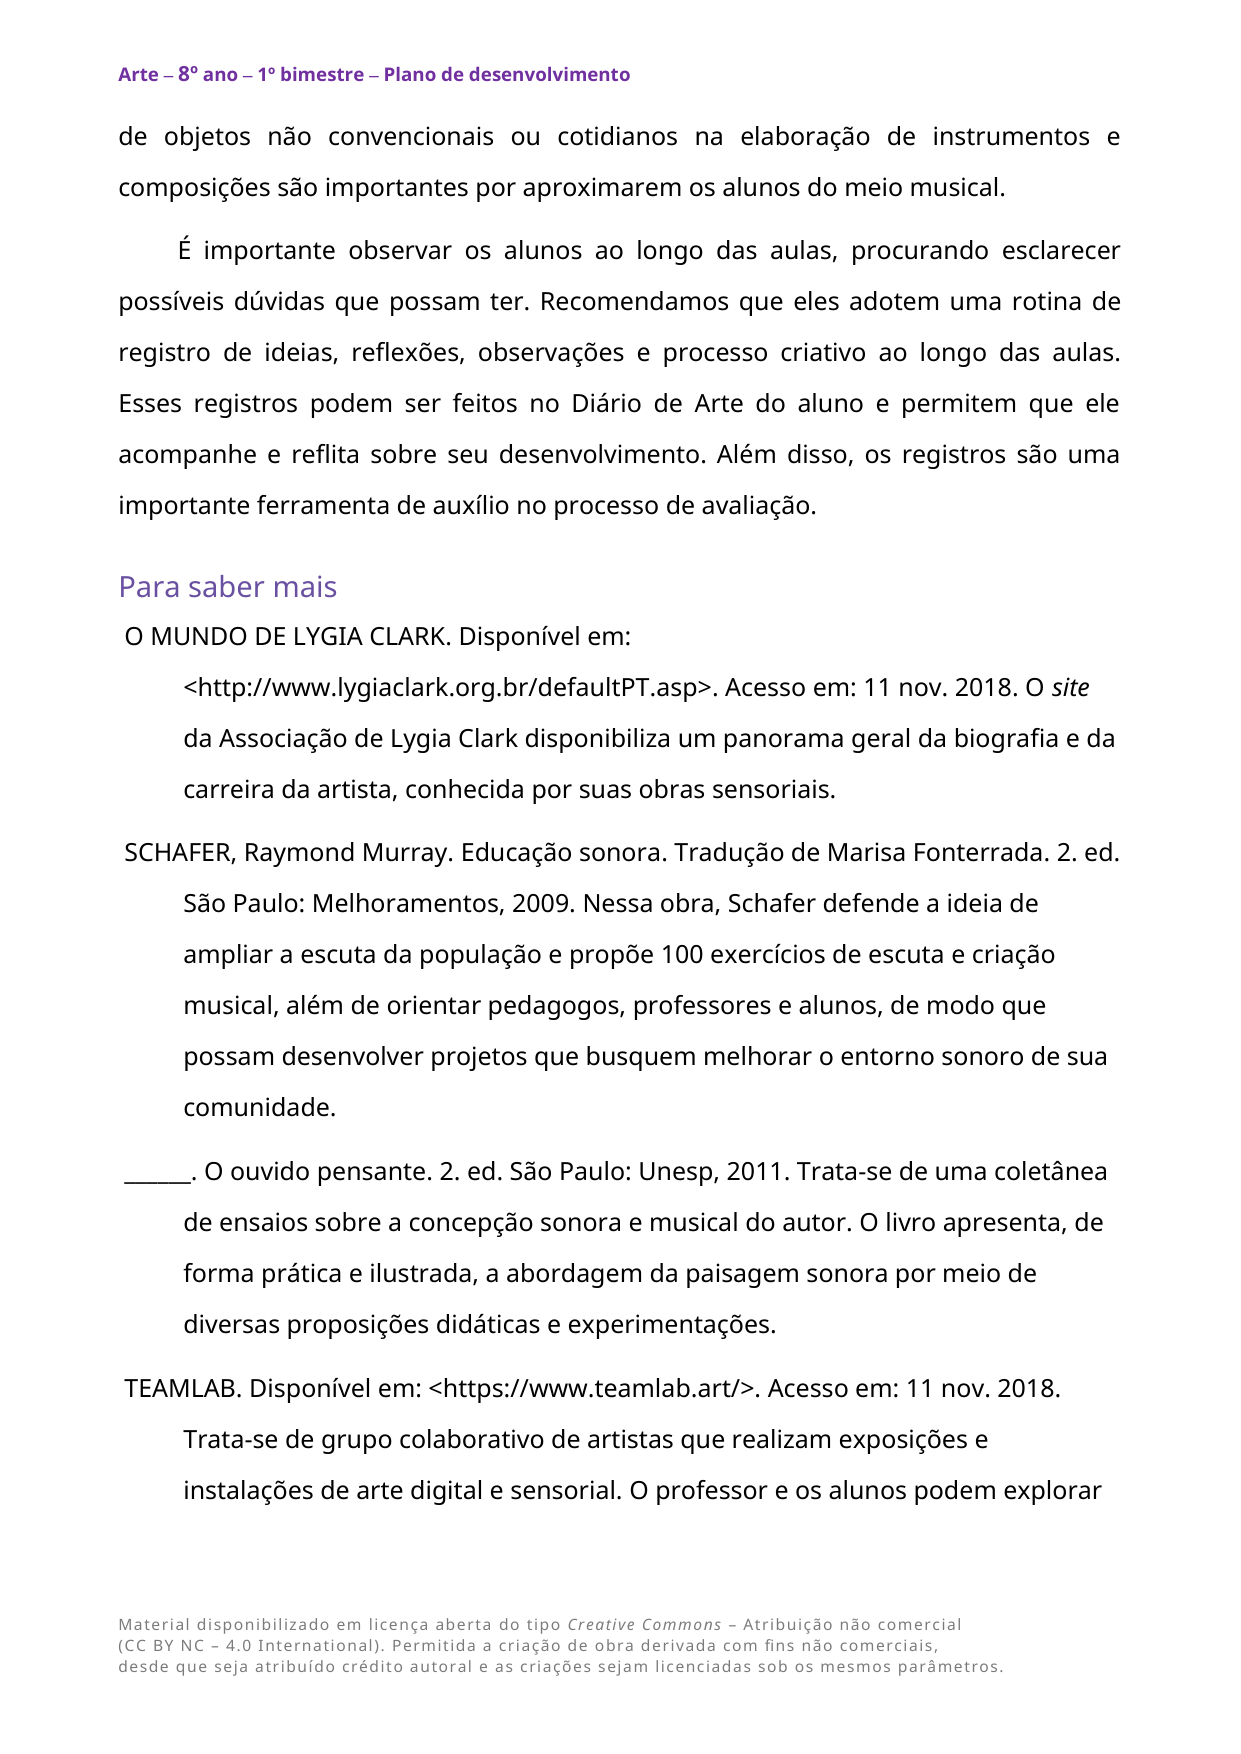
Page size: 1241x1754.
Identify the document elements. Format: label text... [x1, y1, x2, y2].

text SCHAFER, Raymond Murray. Educação sonora. Tradução de Marisa Fonterrada. 2. ed. São Paulo: Melhoramentos, 2009. Nessa obra, Schafer defende a ideia de ampliar a escuta da população e propõe 100 exercícios de escuta e criação musical, além de orientar pedagogos, professores e alunos, de modo que possam desenvolver projetos que busquem melhorar o entorno sonoro de sua comunidade. [124, 835, 1122, 1124]
subtitle Para saber mais [118, 564, 1122, 606]
text ______. O ouvido pensante. 2. ed. São Paulo: Unesp, 2011. Trata-se de uma coletânea de ensaios sobre a concepção sonora e musical do autor. O livro apresenta, de forma prática e ilustrada, a abordagem da paisagem sonora por meio de diversas proposições didáticas e experimentações. [124, 1153, 1122, 1341]
text O Mundo de Lygia Clark. Disponível em: <http://www.lygiaclark.org.br/defaultPT.asp>. Acesso em: 11 nov. 2018. O site da Associação de Lygia Clark disponibiliza um panorama geral da biografia e da carreira da artista, conhecida por suas obras sensoriais. [124, 618, 1122, 805]
text TEAMLAB. Disponível em: <https://www.teamlab.art/>. Acesso em: 11 nov. 2018. Trata-se de grupo colaborativo de artistas que realizam exposições e instalações de arte digital e sensorial. O professor e os alunos podem explorar [124, 1370, 1122, 1506]
text de objetos não convencionais ou cotidianos na elaboração de instrumentos e composições são importantes por aproximarem os alunos do meio musical. [118, 118, 1122, 203]
text É importante observar os alunos ao longo das aulas, procurando esclarecer possíveis dúvidas que possam ter. Recomendamos que eles adotem uma rotina de registro de ideias, reflexões, observações e processo criativo ao longo das aulas. Esses registros podem ser feitos no Diário de Arte do aluno e permitem que ele acompanhe e reflita sobre seu desenvolvimento. Além disso, os registros são uma importante ferramenta de auxílio no processo de avaliação. [118, 233, 1122, 522]
